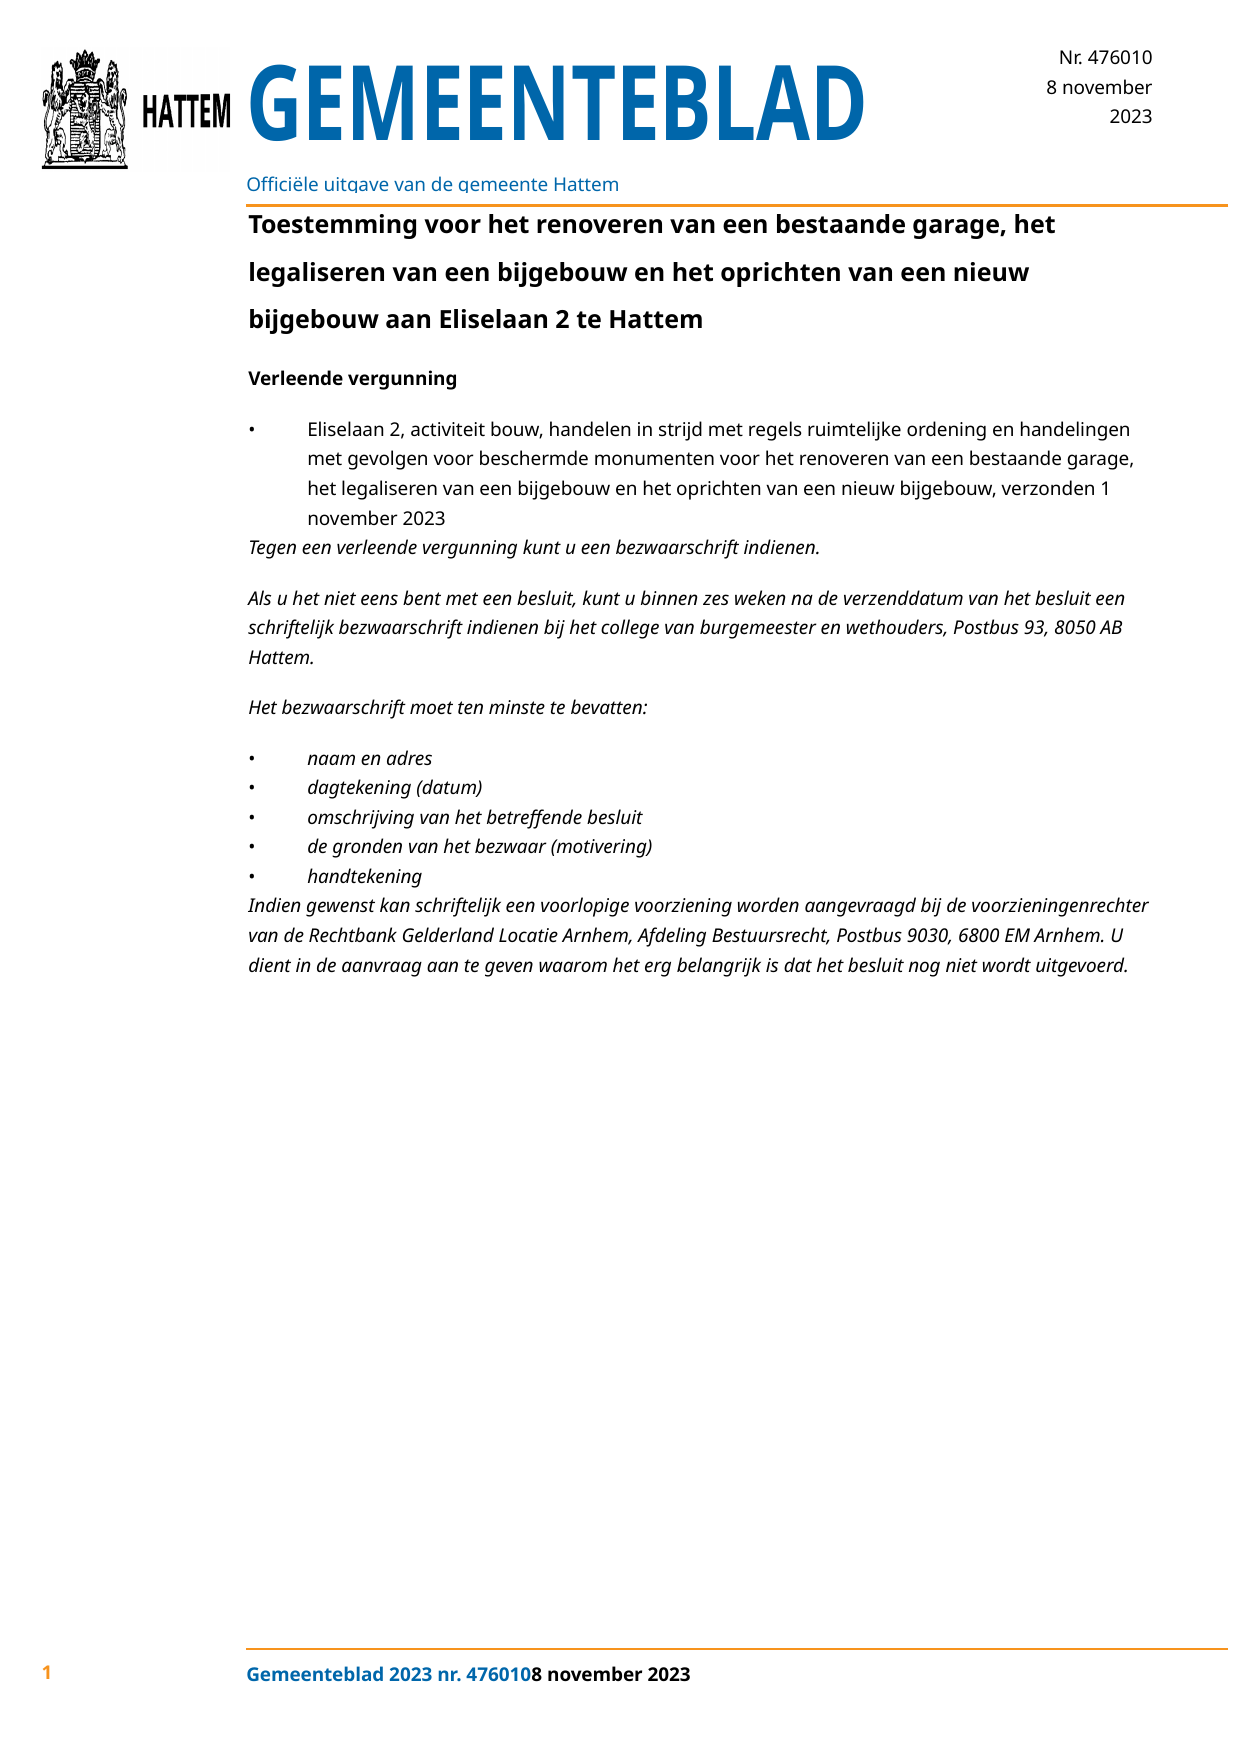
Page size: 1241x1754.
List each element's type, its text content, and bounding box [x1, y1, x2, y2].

list de gronden van het bezwaar (motivering) [248, 833, 1152, 859]
text Indien gewenst kan schriftelijk een voorlopige voorziening worden aangevraagd bij de voorzieningenrechter van de Rechtbank Gelderland Locatie Arnhem, Afdeling Bestuursrecht, Postbus 9030, 6800 EM Arnhem. U dient in de aanvraag aan te geven waarom het erg belangrijk is dat het besluit nog niet wordt uitgevoerd. [248, 893, 1152, 977]
list dagtekening (datum) [248, 774, 1152, 800]
list handtekening [248, 863, 1152, 889]
text Verleende vergunning [248, 366, 1152, 391]
list Eliselaan 2, activiteit bouw, handelen in strijd met regels ruimtelijke ordening en handelingen met gevolgen voor beschermde monumenten voor het renoveren van een bestaande garage, het legaliseren van een bijgebouw en het oprichten van een nieuw bijgebouw, verzonden 1 november 2023 [248, 416, 1152, 530]
picture [41, 47, 231, 172]
list naam en adres [248, 745, 1152, 770]
text Als u het niet eens bent met een besluit, kunt u binnen zes weken na de verzenddatum van het besluit een schriftelijk bezwaarschrift indienen bij het college van burgemeester en wethouders, Postbus 93, 8050 AB Hattem. [248, 585, 1152, 669]
text Het bezwaarschrift moet ten minste te bevatten: [248, 694, 1152, 720]
list omschrijving van het betreffende besluit [248, 804, 1152, 829]
text Tegen een verleende vergunning kunt u een bezwaarschrift indienen. [248, 534, 1152, 560]
text Toestemming voor het renoveren van een bestaande garage, het legaliseren van een bijgebouw en het oprichten van een nieuw bijgebouw aan Eliselaan 2 te Hattem [248, 207, 1152, 336]
